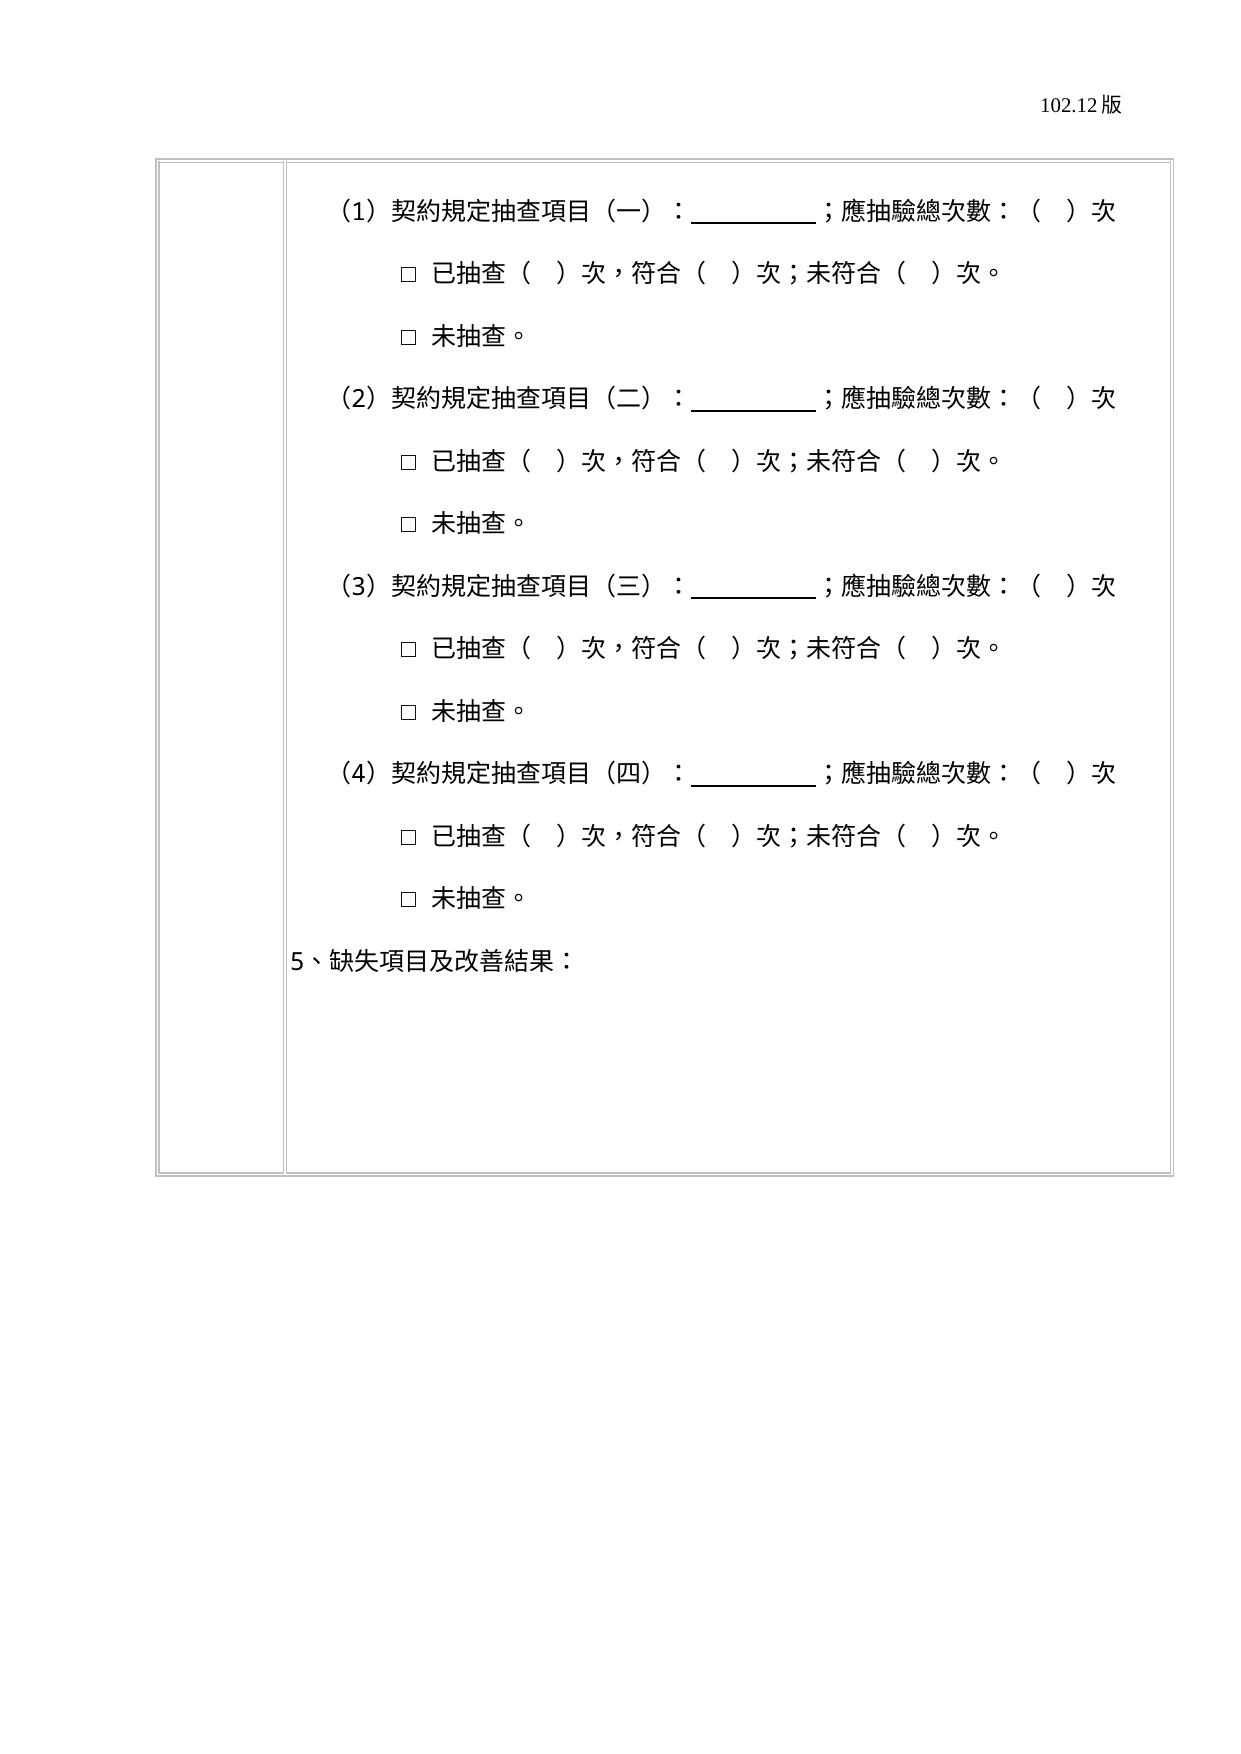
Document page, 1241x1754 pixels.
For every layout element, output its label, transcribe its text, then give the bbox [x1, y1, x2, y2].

table_cell [160, 163, 283, 1172]
table_cell [118, 158, 155, 1172]
table_cell （1）契約規定抽查項目（一）： ；應抽驗總次數：（ ）次 □ 已抽查（ ）次，符合（ ）次；未符合（ ）次。 □ 未抽查。 （2）契約規定抽查項目（二）： ；應抽驗總次數：（ ）次 □ 已抽查（ ）次，符合（ ）次；未符合（ ）次。 □ 未抽查。 （3）契約規定抽查項目（三）： ；應抽驗總次數：（ ）次 □ 已抽查（ ）次，符合（ ）次；未符合（ ）次。 □ 未抽查。 （4）契約規定抽查項目（四）： ；應抽驗總次數：（ ）次 □ 已抽查（ ）次，符合（ ）次；未符合（ ）次。 □ 未抽查。 5、缺失項目及改善結果： [287, 163, 1170, 1172]
